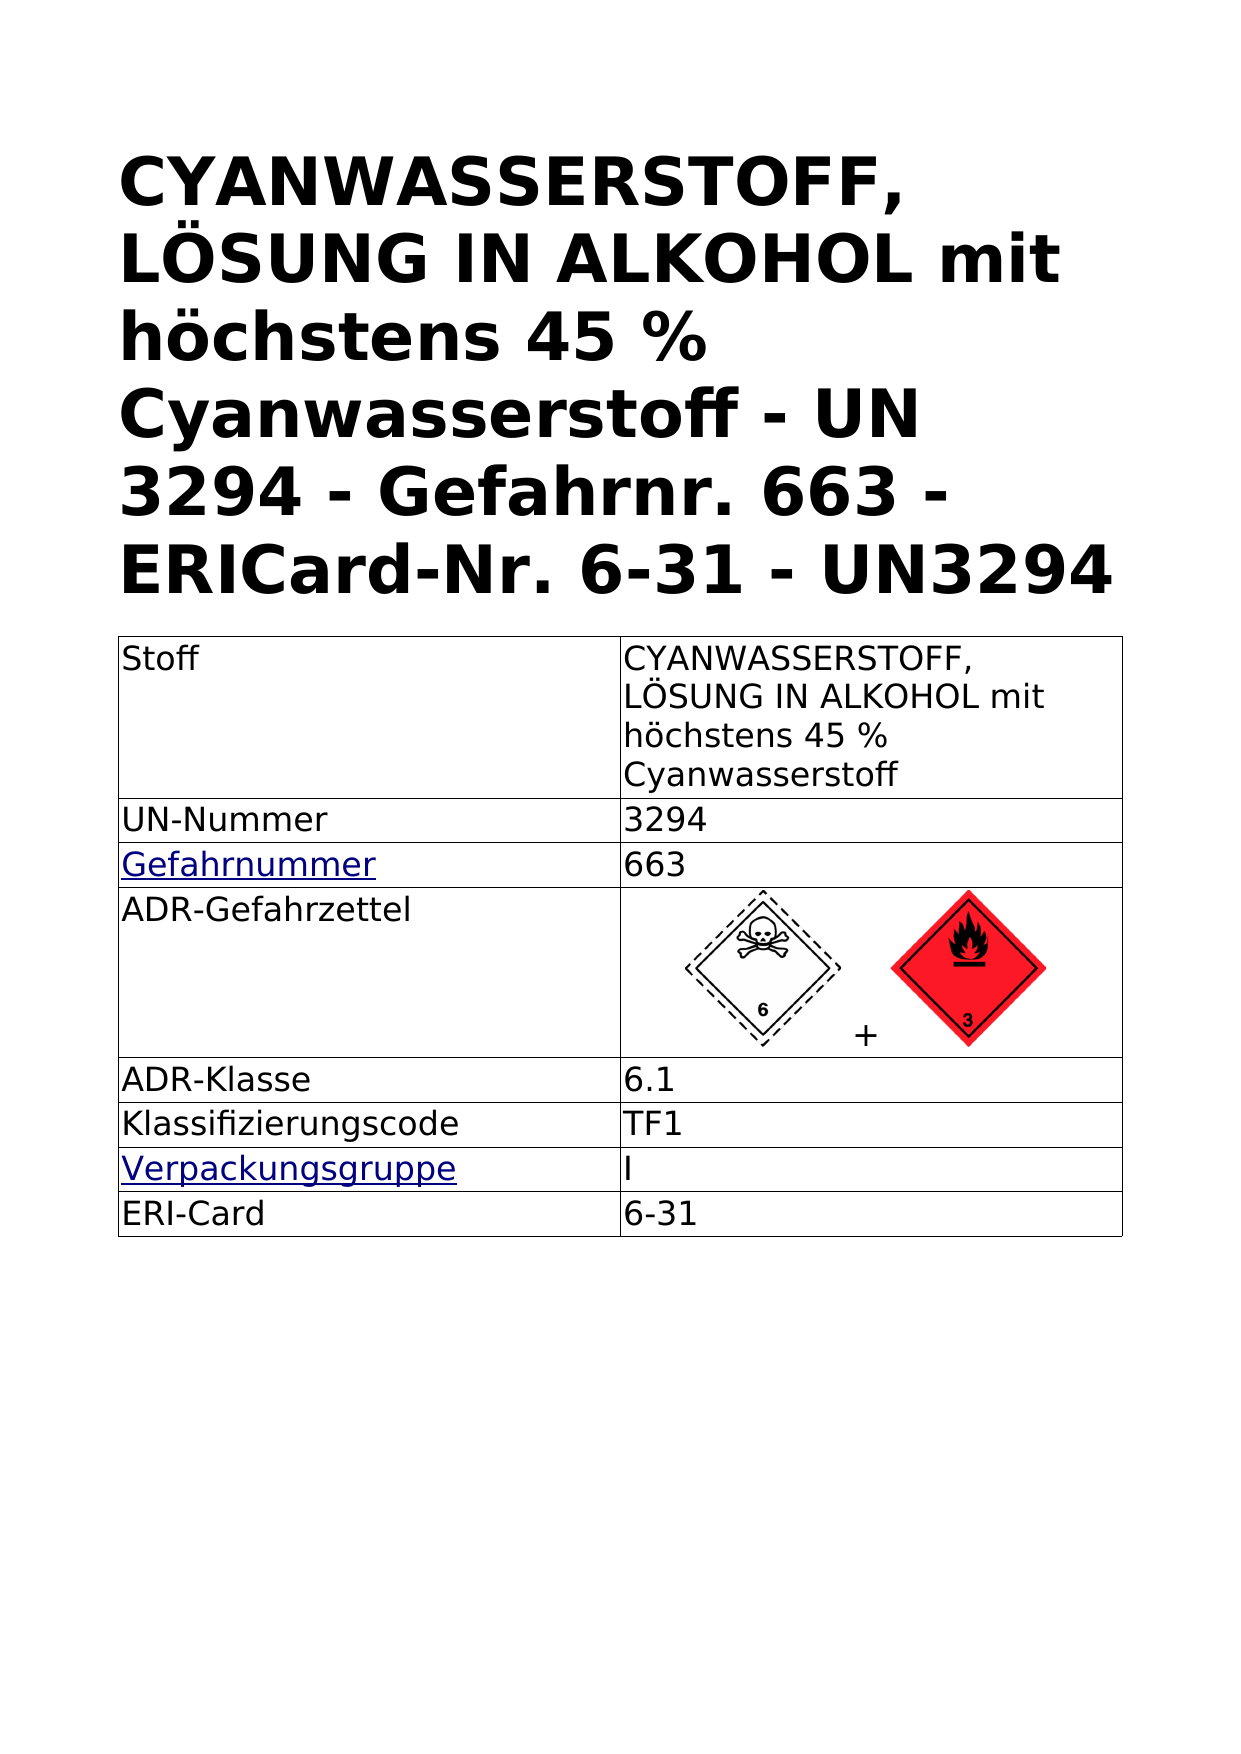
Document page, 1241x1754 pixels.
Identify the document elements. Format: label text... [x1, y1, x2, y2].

table_cell Klassifizierungscode [119, 1103, 620, 1147]
table_cell ADR-Gefahrzettel [119, 888, 620, 1057]
table_cell + [621, 888, 1122, 1057]
subtitle CYANWASSERSTOFF, LÖSUNG IN ALKOHOL mit höchstens 45 % Cyanwasserstoff - UN 3294 - Gefahrnr. 663 - ERICard-Nr. 6-31 - UN3294 [118, 143, 1122, 609]
table_cell Gefahrnummer [119, 843, 620, 887]
table_cell 6.1 [621, 1058, 1122, 1102]
picture [685, 890, 842, 1047]
table_cell Verpackungsgruppe [119, 1148, 620, 1191]
picture [890, 890, 1047, 1047]
table_cell I [621, 1148, 1122, 1191]
table_cell UN-Nummer [119, 799, 620, 842]
table_cell 663 [621, 843, 1122, 887]
table_cell ERI-Card [119, 1192, 620, 1236]
table_cell ADR-Klasse [119, 1058, 620, 1102]
table_cell 6-31 [621, 1192, 1122, 1236]
table_header CYANWASSERSTOFF, LÖSUNG IN ALKOHOL mit höchstens 45 % Cyanwasserstoff [621, 637, 1122, 797]
table_header Stoff [119, 637, 620, 797]
table_cell 3294 [621, 799, 1122, 842]
table_cell TF1 [621, 1103, 1122, 1147]
